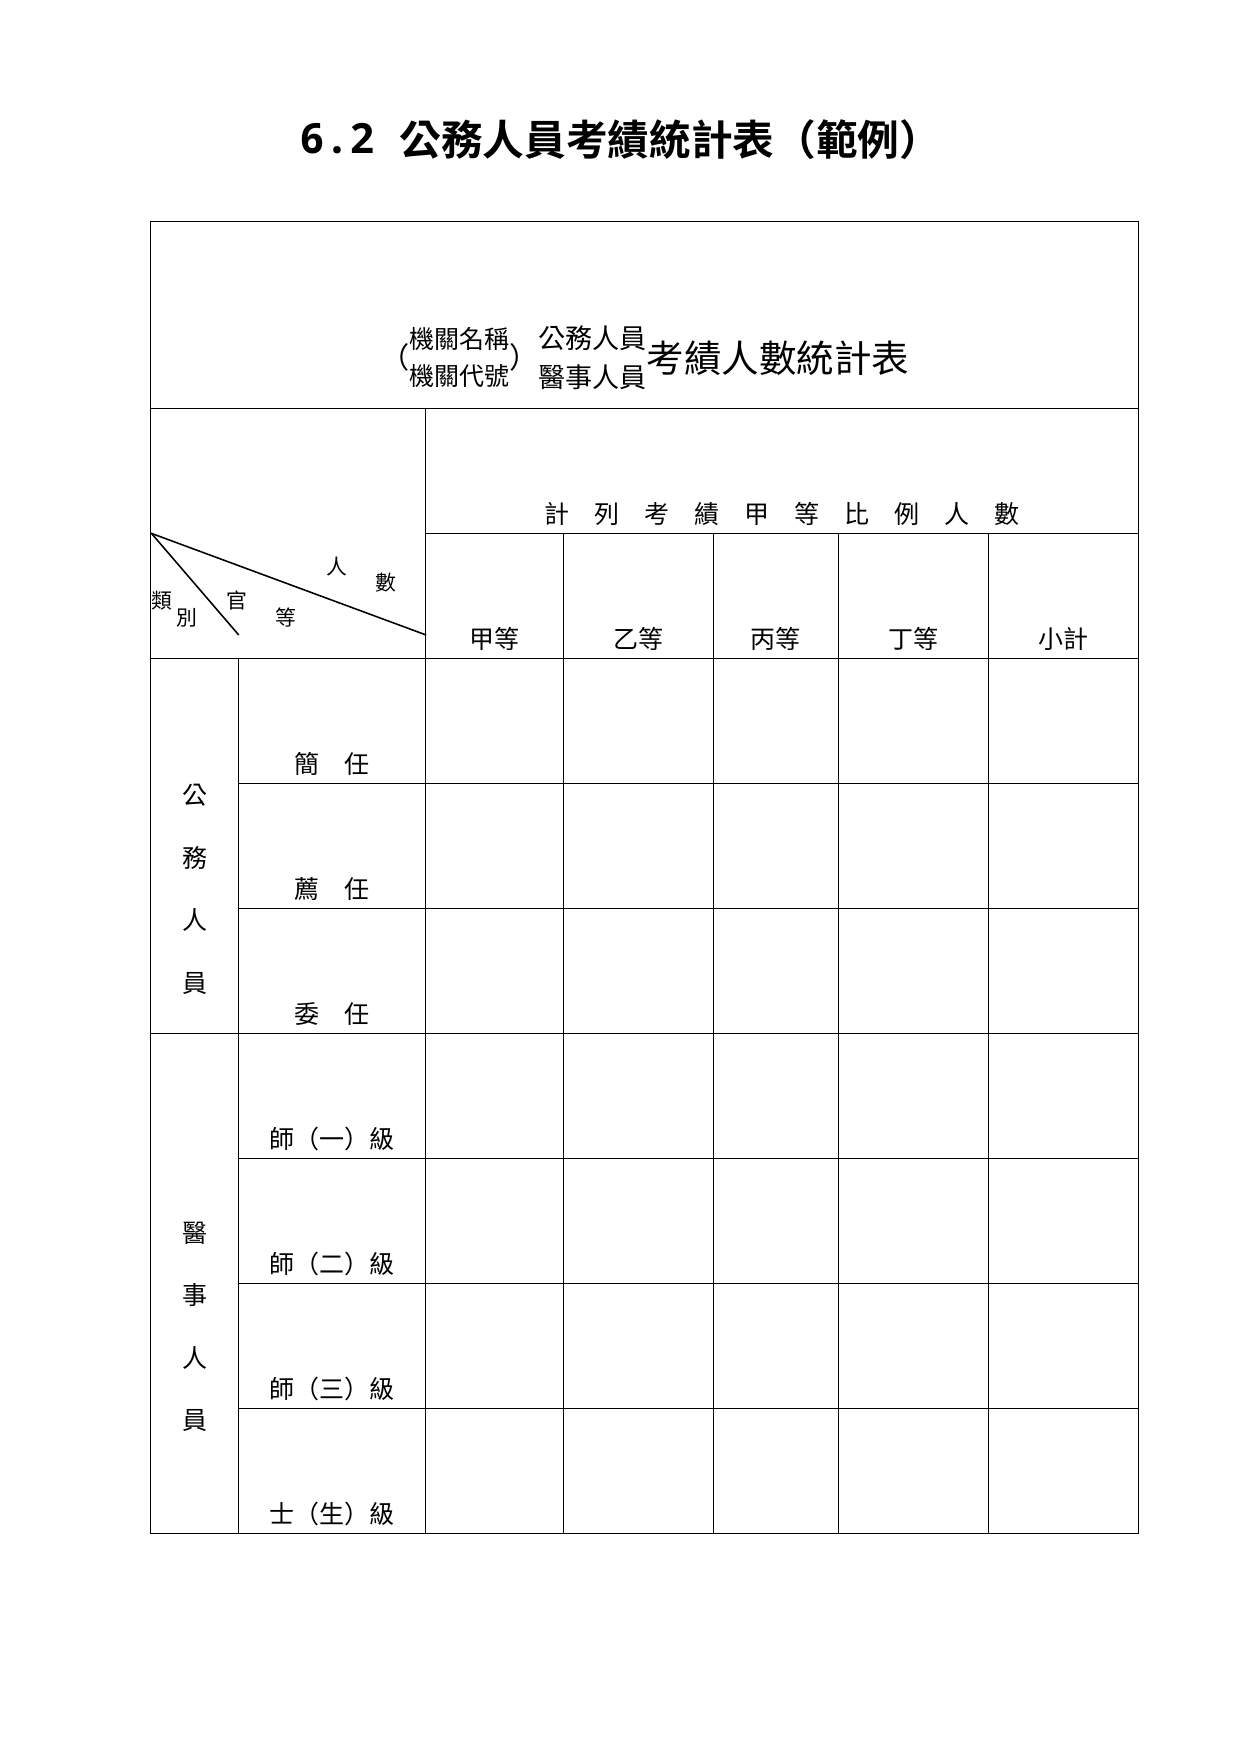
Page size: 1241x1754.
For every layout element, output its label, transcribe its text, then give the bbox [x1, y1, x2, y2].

table_cell 士（生）級 [239, 1409, 425, 1533]
table_cell [426, 909, 563, 1033]
table_cell [839, 1159, 988, 1283]
table_cell 醫 事 人 員 [151, 1034, 238, 1533]
table_cell 師（二）級 [239, 1159, 425, 1283]
table_cell [426, 784, 563, 908]
table_cell 薦 任 [239, 784, 425, 908]
table_cell [426, 659, 563, 783]
table_header （機關名稱機關代號）公務人員醫事人員考績人數統計表 [151, 222, 1138, 408]
table_cell [714, 1034, 838, 1158]
table_cell [989, 659, 1138, 783]
table_cell [426, 1034, 563, 1158]
table_cell [839, 784, 988, 908]
table_cell [989, 1284, 1138, 1408]
table_cell [714, 784, 838, 908]
table_cell [989, 784, 1138, 908]
table_cell 簡 任 [239, 659, 425, 783]
table_cell [564, 659, 713, 783]
table_cell 丙等 [714, 534, 838, 658]
table_cell 甲等 [426, 534, 563, 658]
table_cell [839, 1284, 988, 1408]
table_cell 師（三）級 [239, 1284, 425, 1408]
table_cell [714, 659, 838, 783]
table_cell [564, 1409, 713, 1533]
table_cell [714, 1284, 838, 1408]
table_cell 計 列 考 績 甲 等 比 例 人 數 [426, 409, 1138, 533]
table_cell [151, 536, 425, 658]
table_cell [426, 1159, 563, 1283]
table_cell [564, 784, 713, 908]
table_cell [564, 1284, 713, 1408]
table_cell [989, 1409, 1138, 1533]
table_cell 委 任 [239, 909, 425, 1033]
table_cell [426, 1284, 563, 1408]
table_cell [989, 1159, 1138, 1283]
table_cell [989, 909, 1138, 1033]
table_cell [426, 1409, 563, 1533]
table_cell 乙等 [564, 534, 713, 658]
table_cell [564, 1034, 713, 1158]
table_cell [714, 909, 838, 1033]
table_cell [714, 1159, 838, 1283]
table_cell 丁等 [839, 534, 988, 658]
table_cell 師（一）級 [239, 1034, 425, 1158]
table_cell [151, 409, 425, 633]
table_cell [839, 1034, 988, 1158]
text 6.2 公務人員考績統計表（範例） [148, 96, 1092, 158]
table_cell 公 務 人 員 [151, 659, 238, 1033]
table_cell 小計 [989, 534, 1138, 658]
table_cell [839, 1409, 988, 1533]
table_cell [839, 659, 988, 783]
table_cell [839, 909, 988, 1033]
table_cell [714, 1409, 838, 1533]
table_cell [989, 1034, 1138, 1158]
table_cell [564, 909, 713, 1033]
table_cell [564, 1159, 713, 1283]
